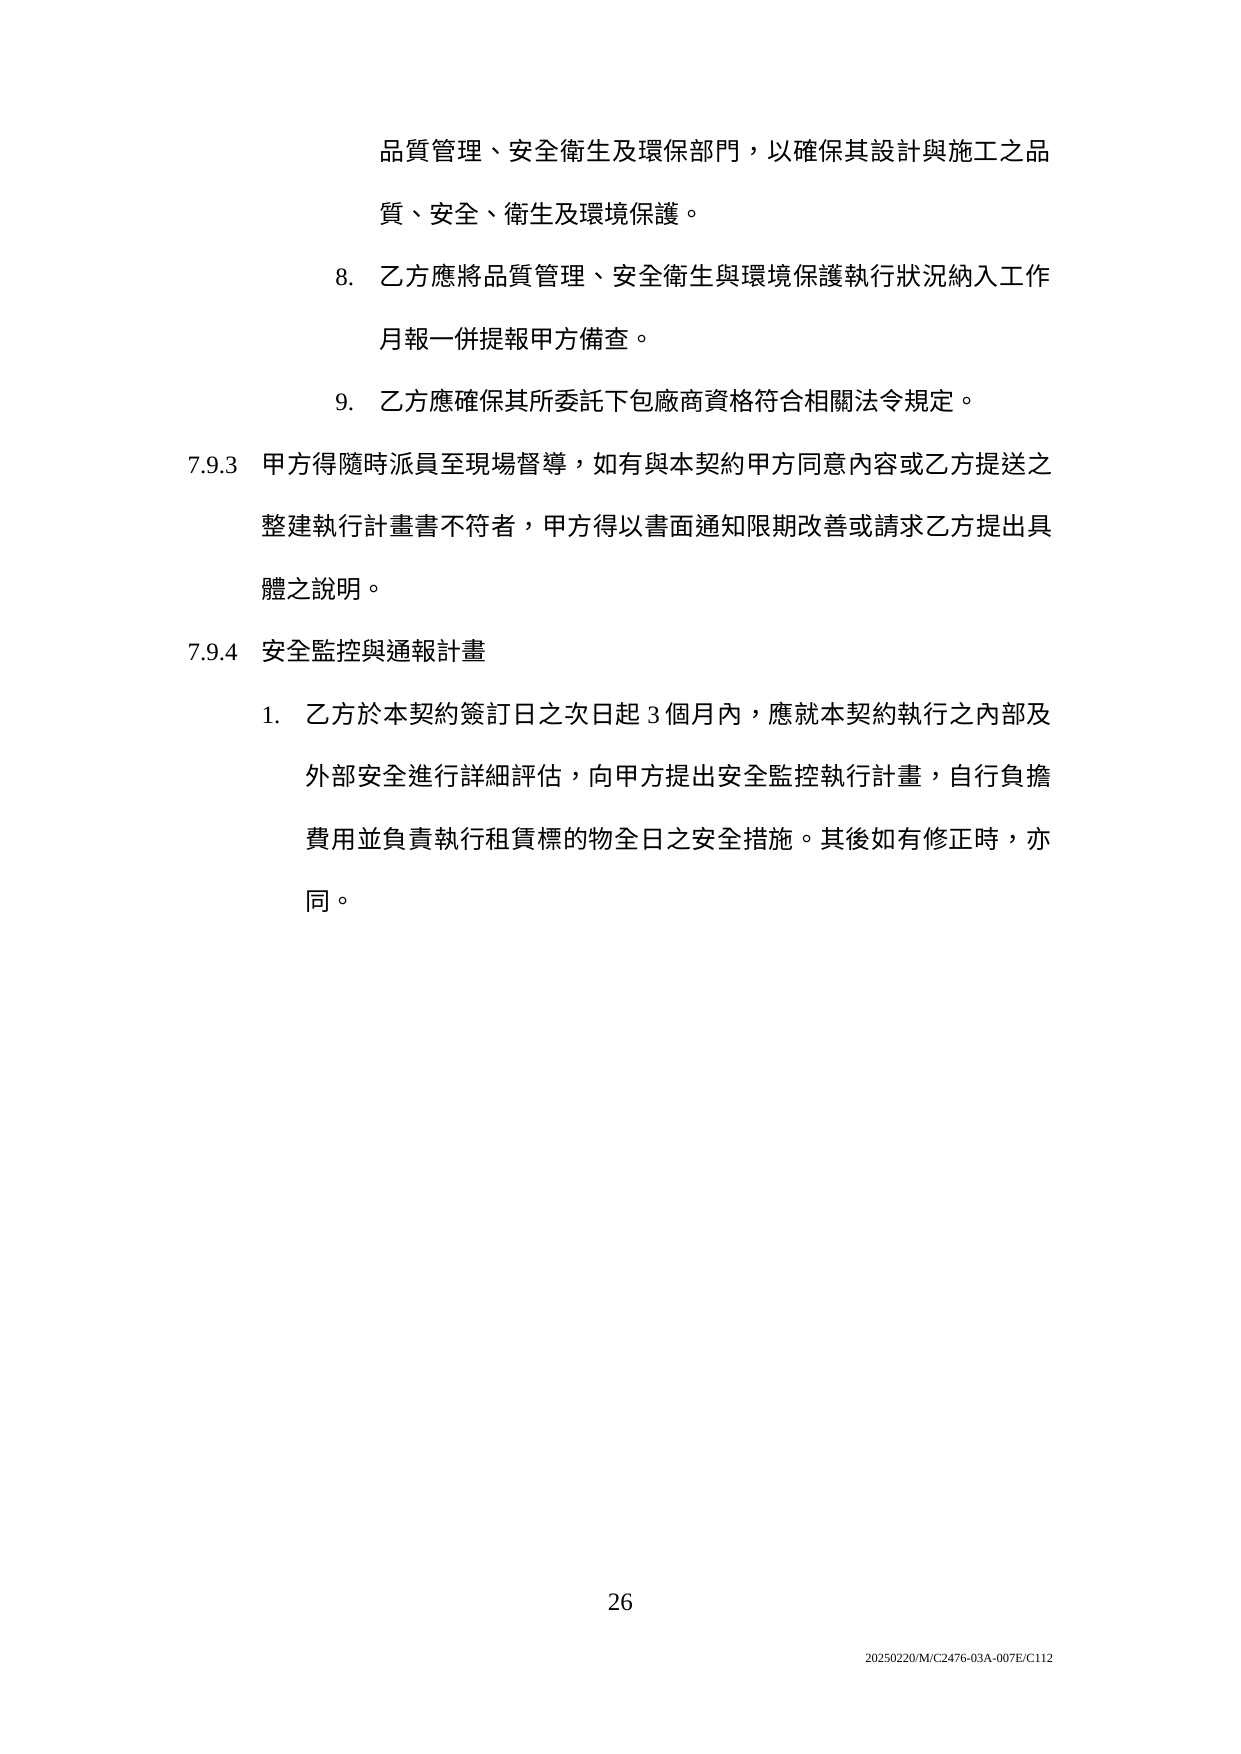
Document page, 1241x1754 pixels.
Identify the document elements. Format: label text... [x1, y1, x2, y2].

subtitle 安全監控與通報計畫 [187, 608, 1053, 671]
subtitle 乙方應將品質管理、安全衛生與環境保護執行狀況納入工作月報一併提報甲方備查。 [335, 233, 1053, 358]
subtitle 乙方應確保其所委託下包廠商資格符合相關法令規定。 [335, 358, 1053, 421]
subtitle 乙方於本契約簽訂日之次日起3個月內，應就本契約執行之內部及外部安全進行詳細評估，向甲方提出安全監控執行計畫，自行負擔費用並負責執行租賃標的物全日之安全措施。其後如有修正時，亦同。 [261, 671, 1053, 921]
subtitle 品質管理、安全衛生及環保部門，以確保其設計與施工之品質、安全、衛生及環境保護。 [335, 108, 1053, 233]
subtitle 甲方得隨時派員至現場督導，如有與本契約甲方同意內容或乙方提送之整建執行計畫書不符者，甲方得以書面通知限期改善或請求乙方提出具體之說明。 [187, 421, 1053, 608]
